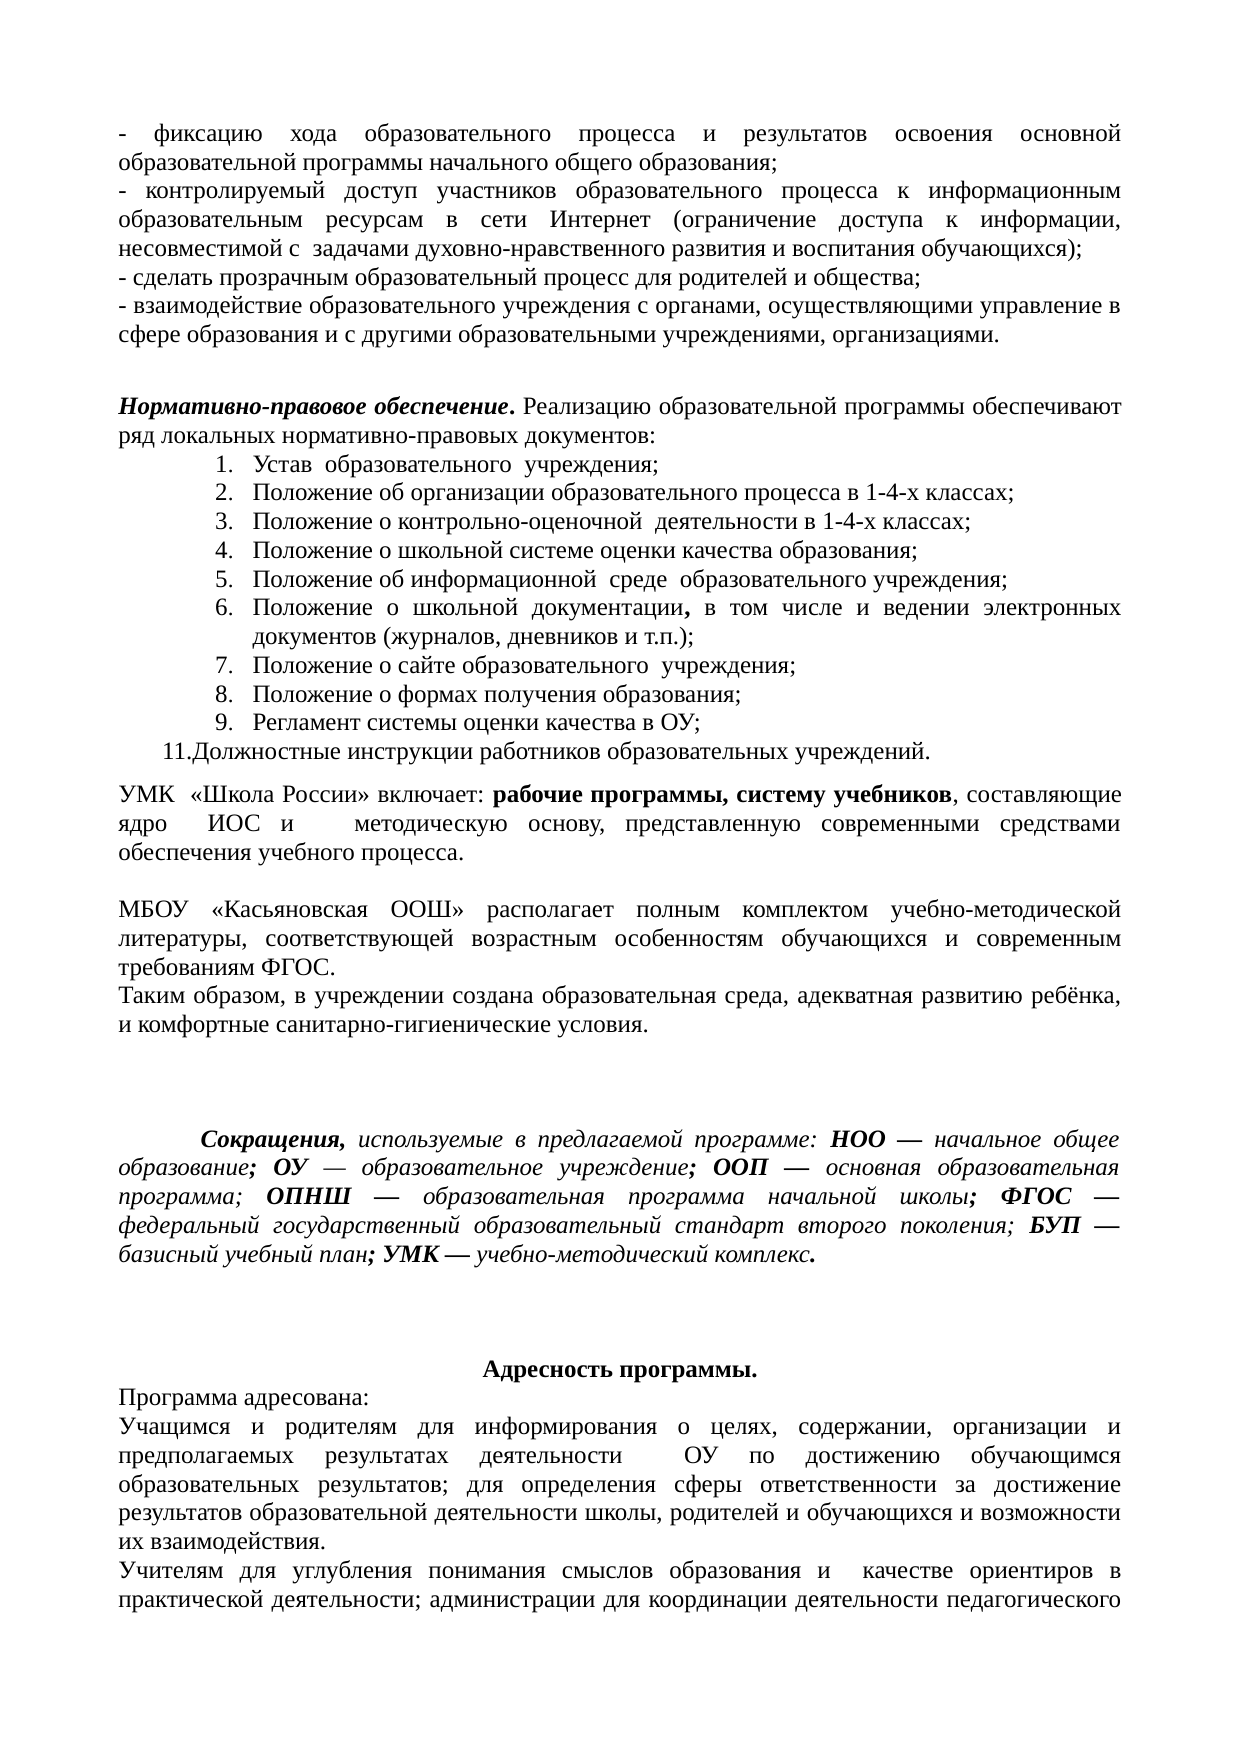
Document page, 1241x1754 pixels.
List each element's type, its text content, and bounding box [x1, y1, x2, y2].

list Регламент системы оценки качества в ОУ; [215, 707, 1122, 736]
list Положение о школьной документации, в том числе и ведении электронных документов (журналов, дневников и т.п.); [215, 592, 1122, 650]
text 11.Должностные инструкции работников образовательных учреждений. [118, 736, 1122, 765]
text - фиксацию хода образовательного процесса и результатов освоения основной образовательной программы начального общего образования; [118, 118, 1122, 176]
text Сокращения, используемые в предлагаемой программе: НОО — начальное общее образование; ОУ — образовательное учреждение; ООП — основная образовательная программа; ОПНШ — образовательная программа начальной школы; ФГОС — федеральный государственный образовательный стандарт второго поколения; БУП — базисный учебный план; УМК — учебно-методический комплекс. [118, 1124, 1122, 1267]
list Положение о школьной системе оценки качества образования; [215, 535, 1122, 564]
list Положение о сайте образовательного учреждения; [215, 650, 1122, 679]
list Положение о контрольно-оценочной деятельности в 1-4-х классах; [215, 506, 1122, 535]
text Программа адресована: [118, 1382, 1122, 1411]
text Учителям для углубления понимания смыслов образования и качестве ориентиров в практической деятельности; администрации для координации деятельности педагогического [118, 1555, 1122, 1612]
text Таким образом, в учреждении создана образовательная среда, адекватная развитию ребёнка, и комфортные санитарно-гигиенические условия. [118, 981, 1122, 1038]
list Устав образовательного учреждения; [215, 449, 1122, 477]
list Положение о формах получения образования; [215, 679, 1122, 707]
list Положение об информационной среде образовательного учреждения; [215, 564, 1122, 592]
text - контролируемый доступ участников образовательного процесса к информационным образовательным ресурсам в сети Интернет (ограничение доступа к информации, несовместимой с задачами духовно-нравственного развития и воспитания обучающихся); [118, 176, 1122, 262]
text Учащимся и родителям для информирования о целях, содержании, организации и предполагаемых результатах деятельности ОУ по достижению обучающимся образовательных результатов; для определения сферы ответственности за достижение результатов образовательной деятельности школы, родителей и обучающихся и возможности их взаимодействия. [118, 1411, 1122, 1555]
text МБОУ «Касьяновская ООШ» располагает полным комплектом учебно-методической литературы, соответствующей возрастным особенностям обучающихся и современным требованиям ФГОС. [118, 894, 1122, 981]
text Нормативно-правовое обеспечение. Реализацию образовательной программы обеспечивают ряд локальных нормативно-правовых документов: [118, 391, 1122, 449]
text - взаимодействие образовательного учреждения с органами, осуществляющими управление в сфере образования и с другими образовательными учреждениями, организациями. [118, 291, 1122, 348]
list Положение об организации образовательного процесса в 1-4-х классах; [215, 477, 1122, 506]
text - сделать прозрачным образовательный процесс для родителей и общества; [118, 262, 1122, 291]
text УМК «Школа России» включает: рабочие программы, систему учебников, составляющие ядро ИОС и методическую основу, представленную современными средствами обеспечения учебного процесса. [118, 779, 1122, 866]
text Адресность программы. [118, 1354, 1122, 1382]
